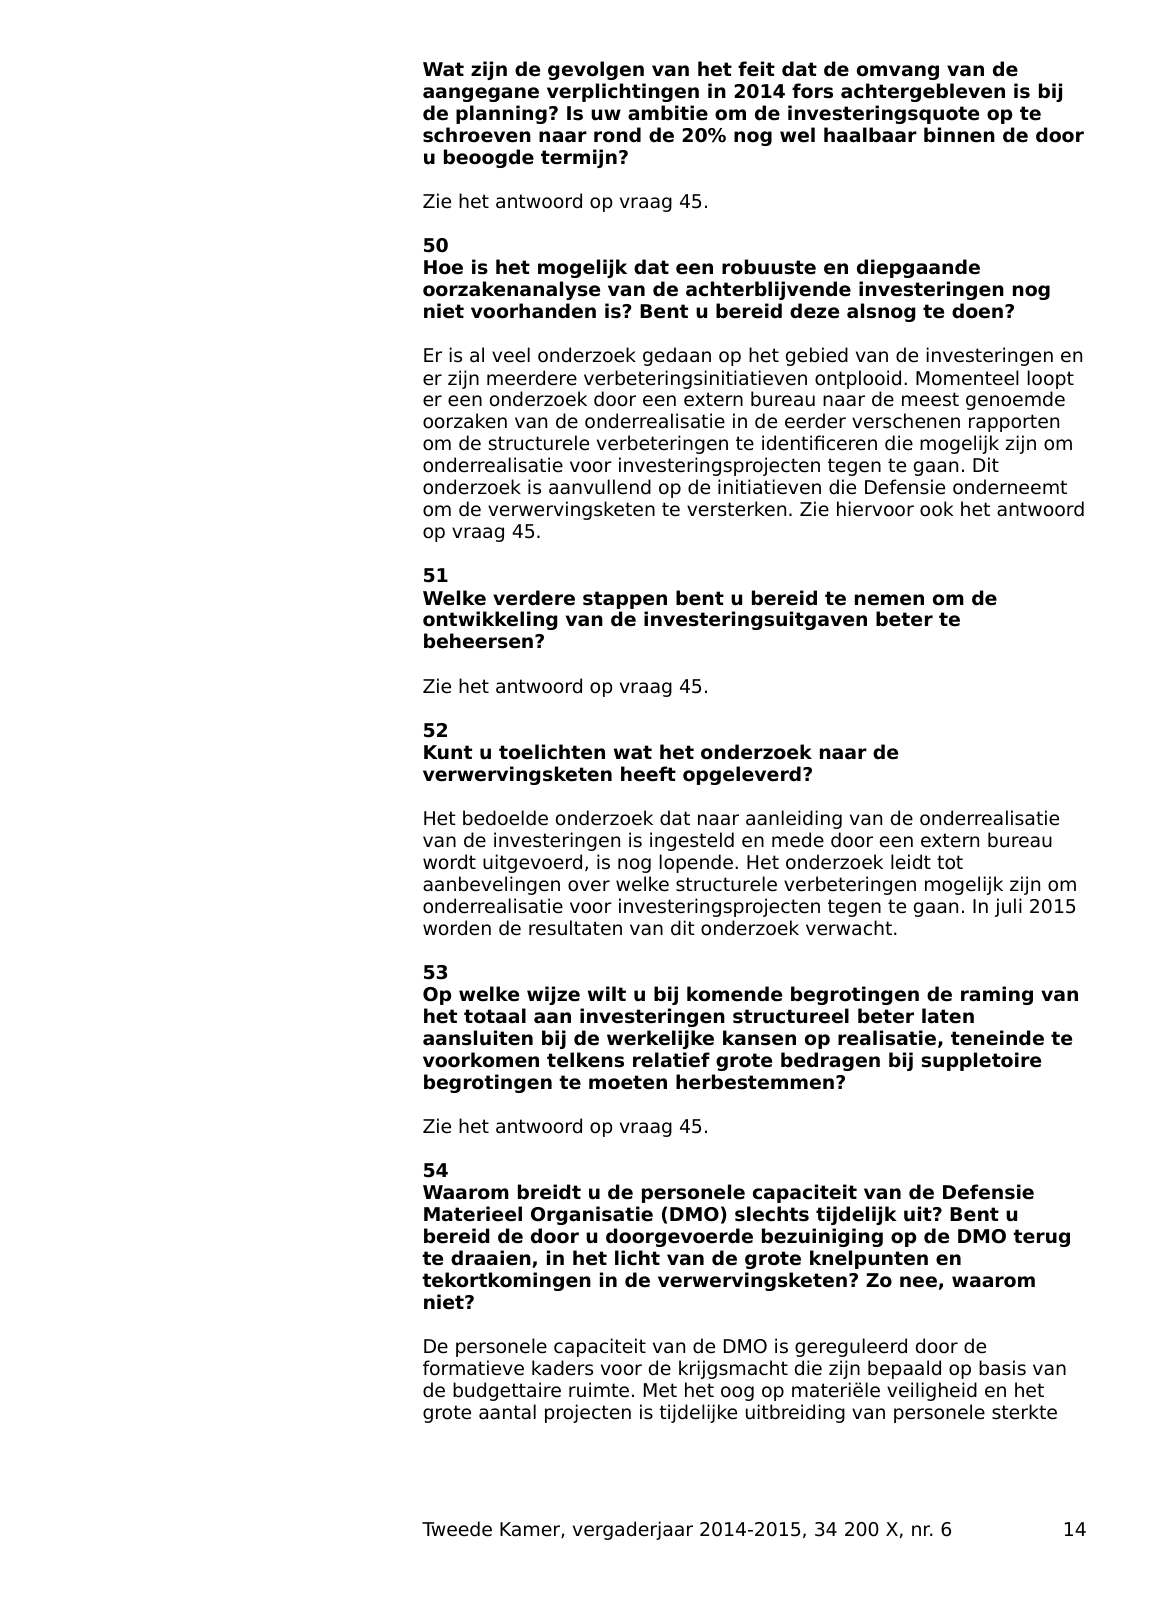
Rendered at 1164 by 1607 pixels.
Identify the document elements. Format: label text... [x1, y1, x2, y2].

text Op welke wijze wilt u bij komende begrotingen de raming van het totaal aan investeringen structureel beter laten aansluiten bij de werkelijke kansen op realisatie, teneinde te voorkomen telkens relatief grote bedragen bij suppletoire begrotingen te moeten herbestemmen? [422, 984, 1087, 1094]
text 52 [422, 720, 1087, 742]
text Zie het antwoord op vraag 45. [422, 676, 1087, 697]
text De personele capaciteit van de DMO is gereguleerd door de formatieve kaders voor de krijgsmacht die zijn bepaald op basis van de budgettaire ruimte. Met het oog op materiële veiligheid en het grote aantal projecten is tijdelijke uitbreiding van personele sterkte [422, 1336, 1087, 1424]
text 51 [422, 565, 1087, 587]
text Welke verdere stappen bent u bereid te nemen om de ontwikkeling van de investeringsuitgaven beter te beheersen? [422, 587, 1087, 653]
text 53 [422, 962, 1087, 984]
text 50 [422, 235, 1087, 257]
text Hoe is het mogelijk dat een robuuste en diepgaande oorzakenanalyse van de achterblijvende investeringen nog niet voorhanden is? Bent u bereid deze alsnog te doen? [422, 257, 1087, 323]
text Er is al veel onderzoek gedaan op het gebied van de investeringen en er zijn meerdere verbeteringsinitiatieven ontplooid. Momenteel loopt er een onderzoek door een extern bureau naar de meest genoemde oorzaken van de onderrealisatie in de eerder verschenen rapporten om de structurele verbeteringen te identificeren die mogelijk zijn om onderrealisatie voor investeringsprojecten tegen te gaan. Dit onderzoek is aanvullend op de initiatieven die Defensie onderneemt om de verwervingsketen te versterken. Zie hiervoor ook het antwoord op vraag 45. [422, 345, 1087, 543]
text Wat zijn de gevolgen van het feit dat de omvang van de aangegane verplichtingen in 2014 fors achtergebleven is bij de planning? Is uw ambitie om de investeringsquote op te schroeven naar rond de 20% nog wel haalbaar binnen de door u beoogde termijn? [422, 59, 1087, 169]
text Zie het antwoord op vraag 45. [422, 191, 1087, 213]
text Het bedoelde onderzoek dat naar aanleiding van de onderrealisatie van de investeringen is ingesteld en mede door een extern bureau wordt uitgevoerd, is nog lopende. Het onderzoek leidt tot aanbevelingen over welke structurele verbeteringen mogelijk zijn om onderrealisatie voor investeringsprojecten tegen te gaan. In juli 2015 worden de resultaten van dit onderzoek verwacht. [422, 808, 1087, 940]
text 54 [422, 1160, 1087, 1182]
text Kunt u toelichten wat het onderzoek naar de verwervingsketen heeft opgeleverd? [422, 742, 1087, 786]
text Zie het antwoord op vraag 45. [422, 1116, 1087, 1138]
text Waarom breidt u de personele capaciteit van de Defensie Materieel Organisatie (DMO) slechts tijdelijk uit? Bent u bereid de door u doorgevoerde bezuiniging op de DMO terug te draaien, in het licht van de grote knelpunten en tekortkomingen in de verwervingsketen? Zo nee, waarom niet? [422, 1182, 1087, 1314]
